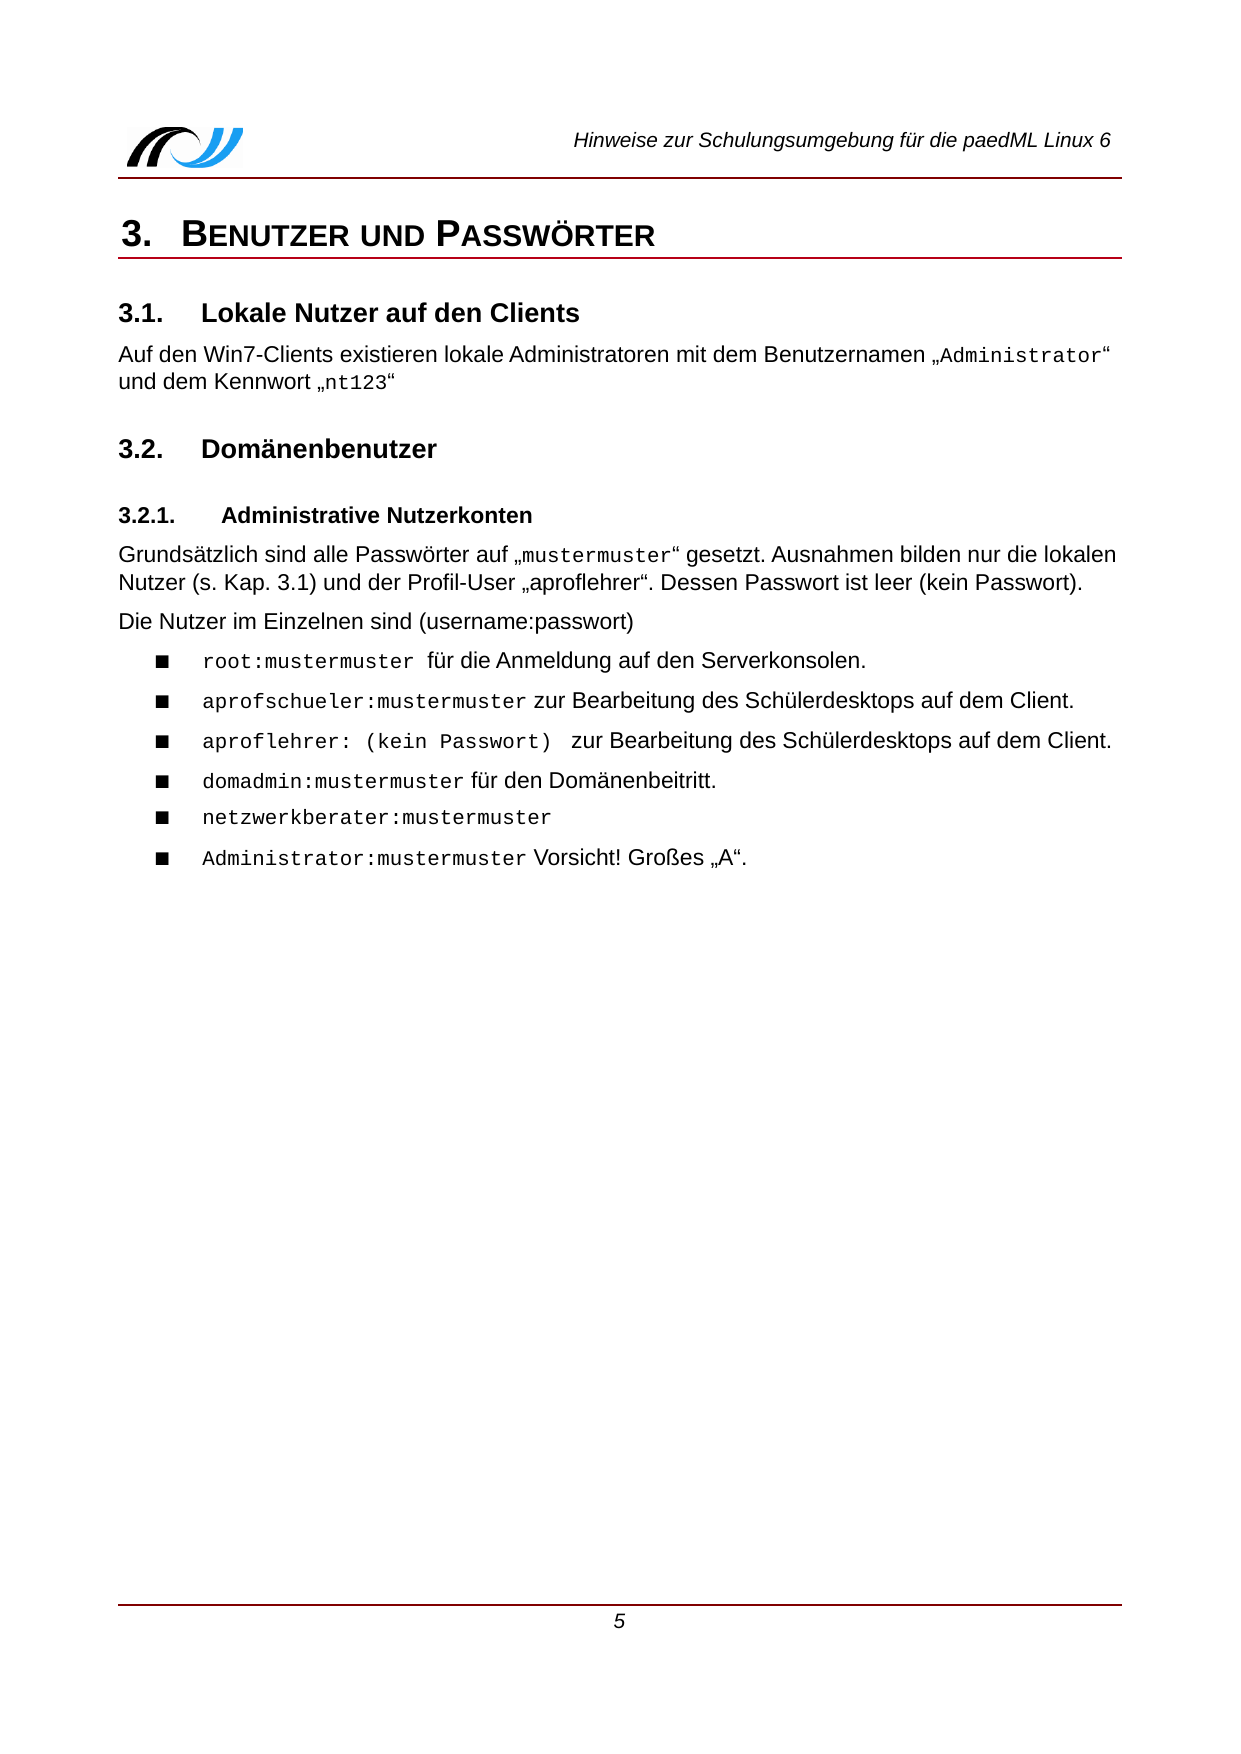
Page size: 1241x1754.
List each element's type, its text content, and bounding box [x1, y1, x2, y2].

subtitle Administrative Nutzerkonten [118, 502, 1122, 529]
subtitle Benutzer und Passwörter [118, 208, 1122, 257]
list aprofschueler:mustermuster zur Bearbeitung des Schülerdesktops auf dem Client. [156, 687, 1122, 714]
list domadmin:mustermuster für den Domänenbeitritt. [156, 767, 1122, 795]
text Grundsätzlich sind alle Passwörter auf „mustermuster“ gesetzt. Ausnahmen bilden nur die lokalen Nutzer (s. Kap. 3.1) und der Profil-User „aproflehrer“. Dessen Passwort ist leer (kein Passwort). [118, 541, 1122, 595]
subtitle Lokale Nutzer auf den Clients [118, 297, 1122, 328]
picture [127, 127, 243, 168]
text Die Nutzer im Einzelnen sind (username:passwort) [118, 608, 1122, 634]
subtitle Domänenbenutzer [118, 433, 1122, 465]
list root:mustermuster für die Anmeldung auf den Serverkonsolen. [156, 647, 1122, 674]
list netzwerkberater:mustermuster [156, 807, 1122, 831]
list Administrator:mustermuster Vorsicht! Großes „A“. [156, 843, 1122, 871]
text Auf den Win7-Clients existieren lokale Administratoren mit dem Benutzernamen „Administrator“ und dem Kennwort „nt123“ [118, 341, 1122, 396]
list aproflehrer: (kein Passwort) zur Bearbeitung des Schülerdesktops auf dem Client. [156, 727, 1122, 755]
